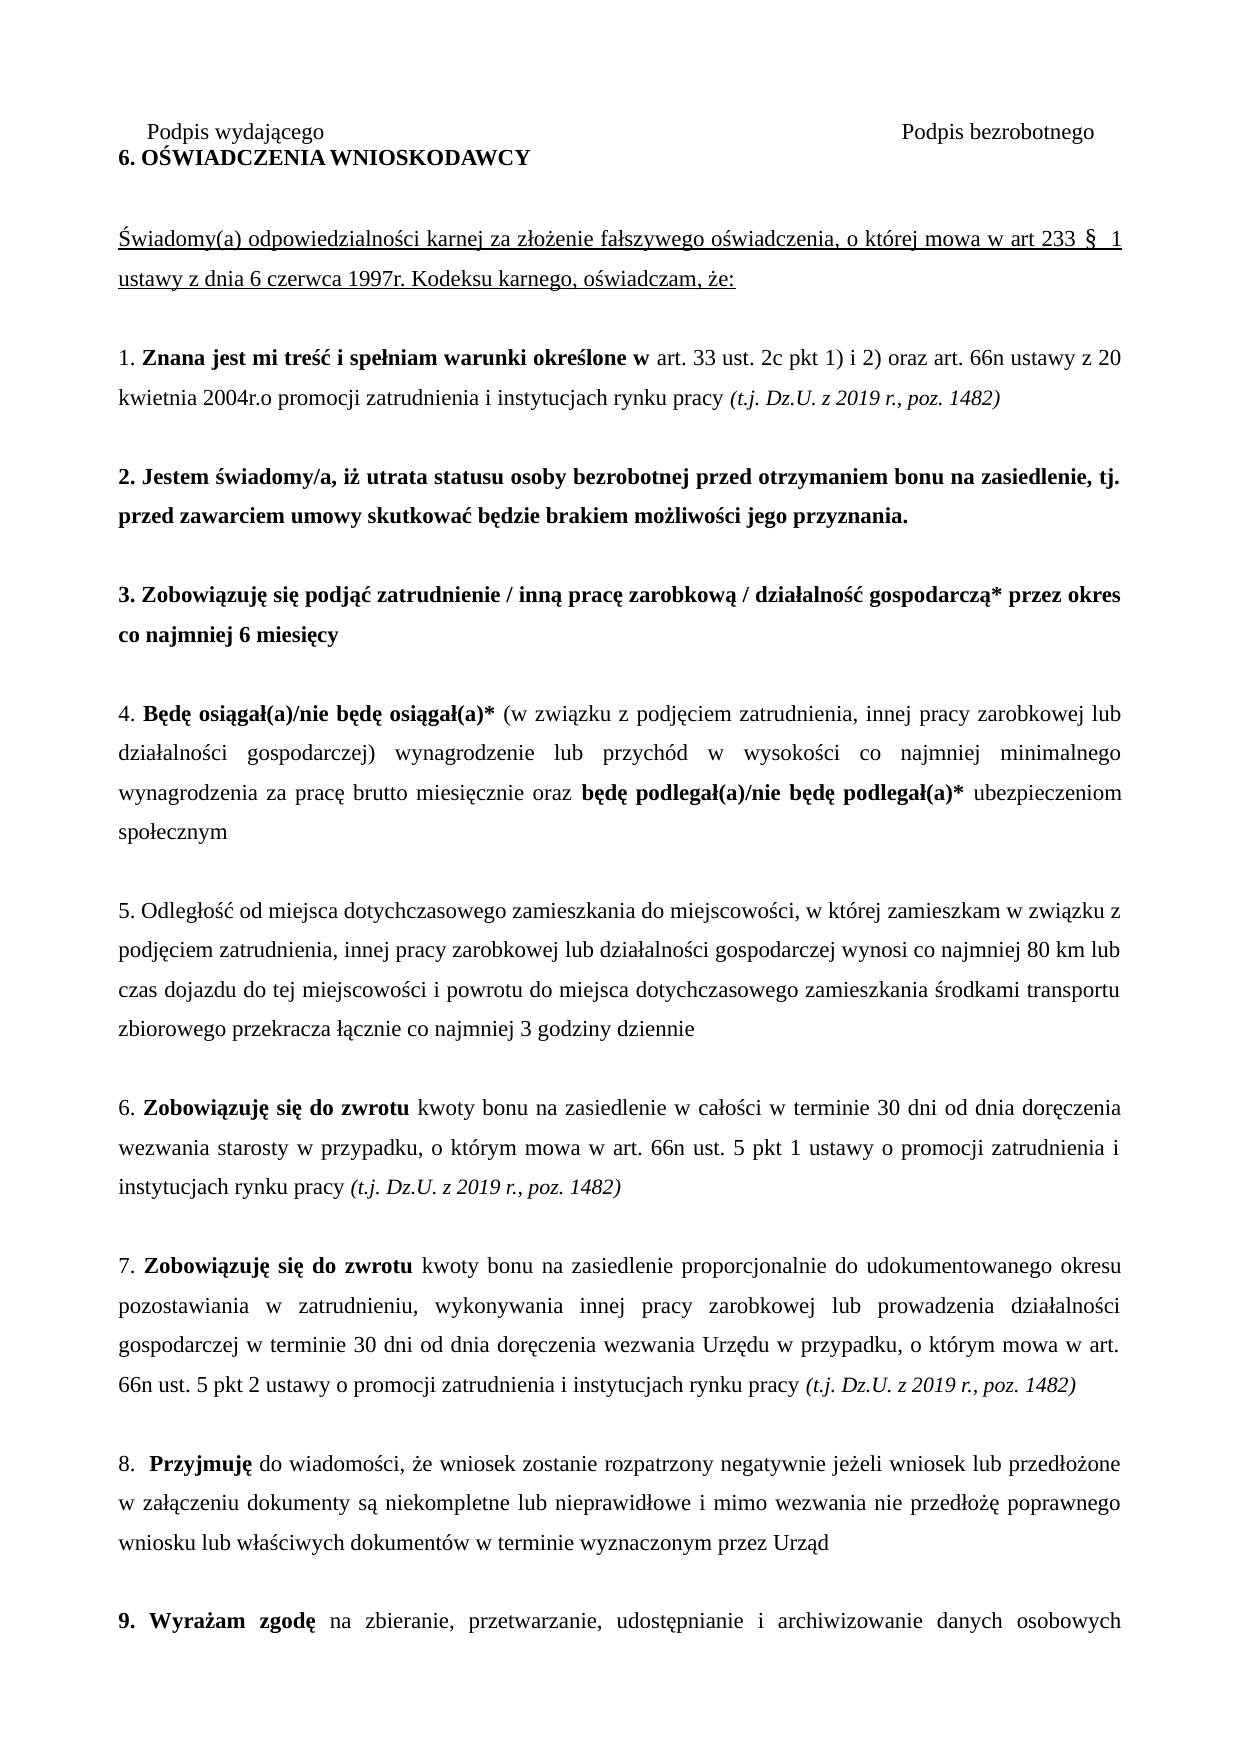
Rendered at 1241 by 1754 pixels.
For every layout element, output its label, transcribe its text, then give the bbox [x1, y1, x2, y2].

text 5. Odległość od miejsca dotychczasowego zamieszkania do miejscowości, w której zamieszkam w związku z podjęciem zatrudnienia, innej pracy zarobkowej lub działalności gospodarczej wynosi co najmniej 80 km lub czas dojazdu do tej miejscowości i powrotu do miejsca dotychczasowego zamieszkania środkami transportu zbiorowego przekracza łącznie co najmniej 3 godziny dziennie [118, 897, 1122, 1042]
text 2. Jestem świadomy/a, iż utrata statusu osoby bezrobotnej przed otrzymaniem bonu na zasiedlenie, tj. przed zawarciem umowy skutkować będzie brakiem możliwości jego przyznania. [118, 463, 1122, 528]
text 9. Wyrażam zgodę na zbieranie, przetwarzanie, udostępnianie i archiwizowanie danych osobowych [118, 1608, 1122, 1634]
text 7. Zobowiązuję się do zwrotu kwoty bonu na zasiedlenie proporcjonalnie do udokumentowanego okresu pozostawiania w zatrudnieniu, wykonywania innej pracy zarobkowej lub prowadzenia działalności gospodarczej w terminie 30 dni od dnia doręczenia wezwania Urzędu w przypadku, o którym mowa w art. 66n ust. 5 pkt 2 ustawy o promocji zatrudnienia i instytucjach rynku pracy (t.j. Dz.U. z 2019 r., poz. 1482) [118, 1252, 1122, 1397]
text Podpis wydającego Podpis bezrobotnego [118, 118, 1122, 144]
text 3. Zobowiązuję się podjąć zatrudnienie / inną pracę zarobkową / działalność gospodarczą* przez okres co najmniej 6 miesięcy [118, 581, 1122, 647]
text ustawy z dnia 6 czerwca 1997r. Kodeksu karnego, oświadczam, że: [118, 250, 1122, 292]
text Świadomy(a) odpowiedzialności karnej za złożenie fałszywego oświadczenia, o której mowa w art 233 § 1 [118, 223, 1122, 248]
text 4. Będę osiągał(a)/nie będę osiągał(a)* (w związku z podjęciem zatrudnienia, innej pracy zarobkowej lub działalności gospodarczej) wynagrodzenie lub przychód w wysokości co najmniej minimalnego wynagrodzenia za pracę brutto miesięcznie oraz będę podlegał(a)/nie będę podlegał(a)* ubezpieczeniom społecznym [118, 699, 1122, 844]
text 1. Znana jest mi treść i spełniam warunki określone w art. 33 ust. 2c pkt 1) i 2) oraz art. 66n ustawy z 20 kwietnia 2004r.o promocji zatrudnienia i instytucjach rynku pracy (t.j. Dz.U. z 2019 r., poz. 1482) [118, 344, 1122, 410]
text 8. Przyjmuję do wiadomości, że wniosek zostanie rozpatrzony negatywnie jeżeli wniosek lub przedłożone w załączeniu dokumenty są niekompletne lub nieprawidłowe i mimo wezwania nie przedłożę poprawnego wniosku lub właściwych dokumentów w terminie wyznaczonym przez Urząd [118, 1450, 1122, 1555]
text 6. OŚWIADCZENIA WNIOSKODAWCY [118, 144, 1122, 171]
text 6. Zobowiązuję się do zwrotu kwoty bonu na zasiedlenie w całości w terminie 30 dni od dnia doręczenia wezwania starosty w przypadku, o którym mowa w art. 66n ust. 5 pkt 1 ustawy o promocji zatrudnienia i instytucjach rynku pracy (t.j. Dz.U. z 2019 r., poz. 1482) [118, 1094, 1122, 1200]
